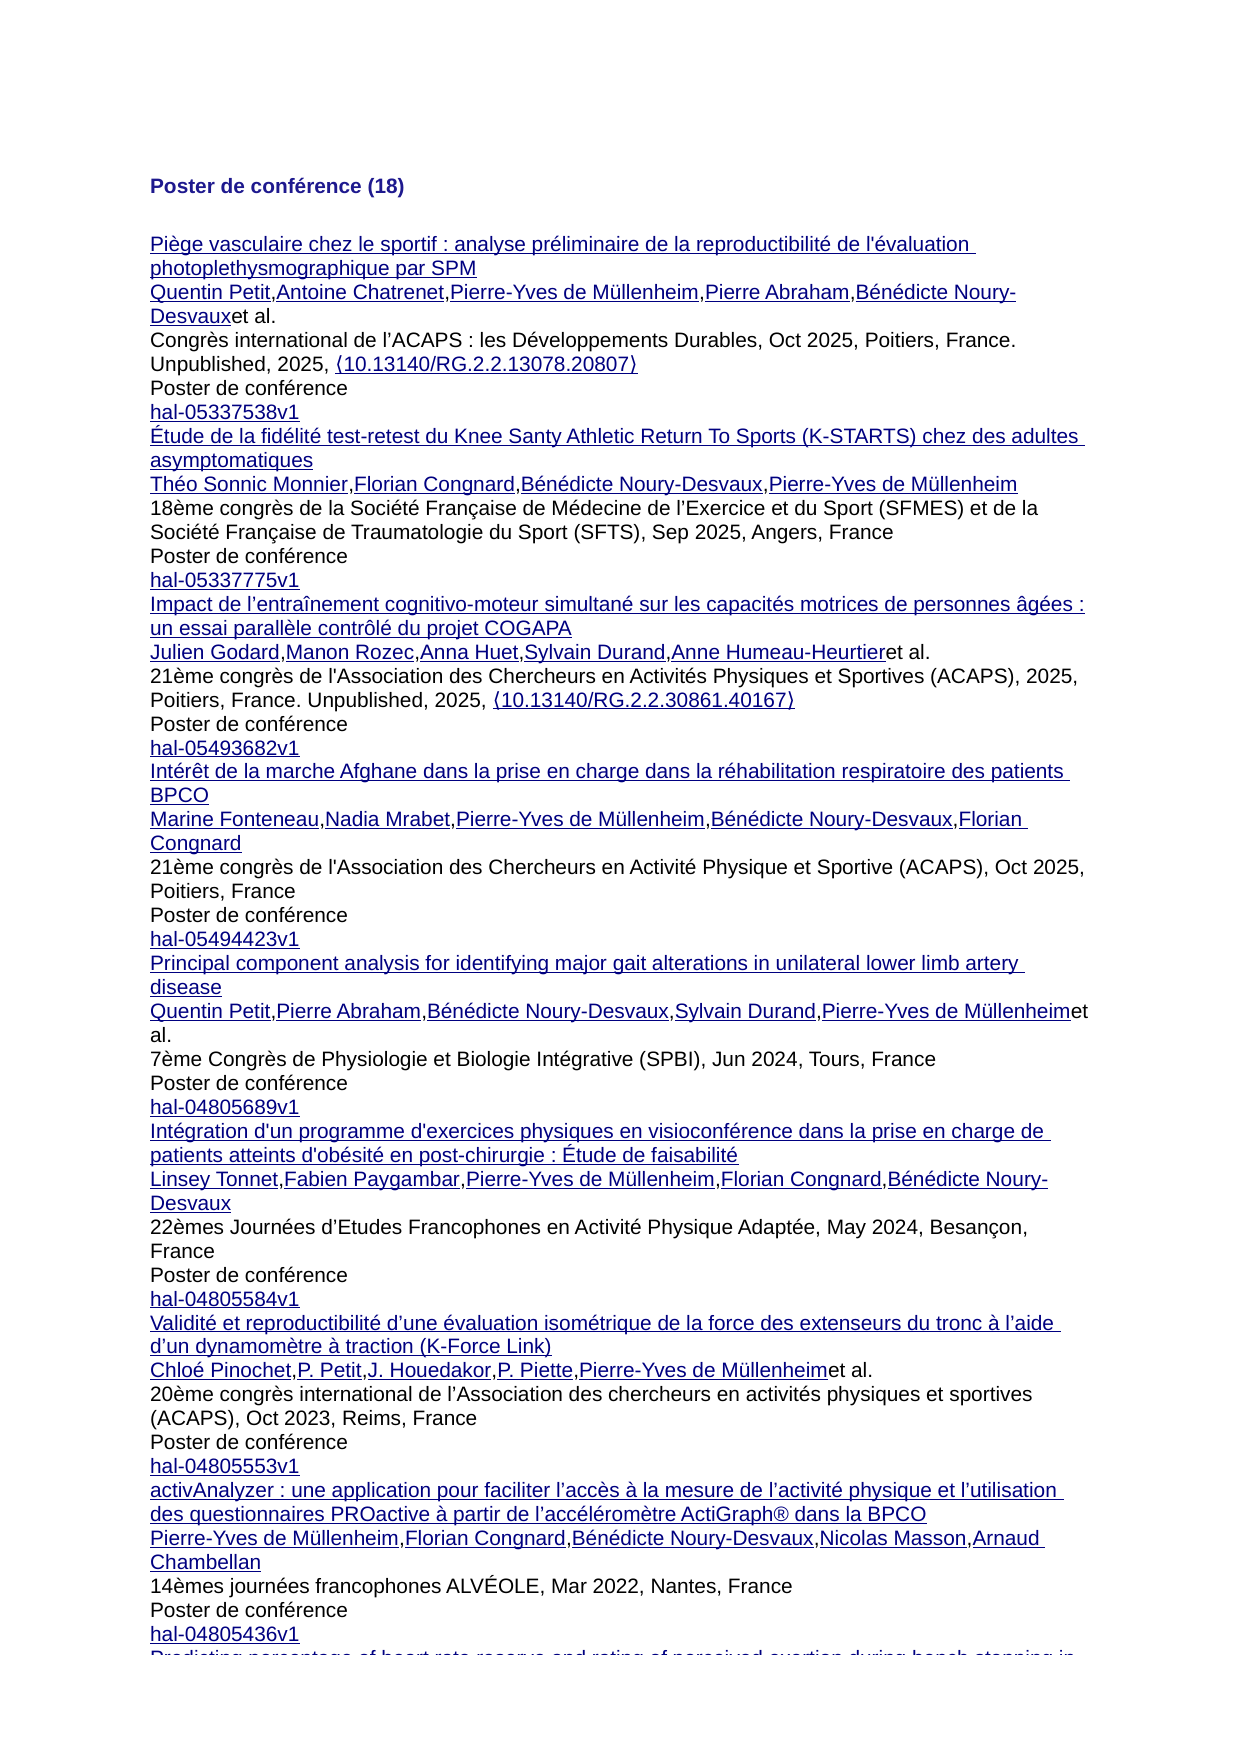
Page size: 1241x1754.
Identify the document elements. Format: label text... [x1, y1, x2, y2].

table_cell activAnalyzer : une application pour faciliter l’accès à la mesure de l’activité physique et l’utilisation des questionnaires PROactive à partir de l’accéléromètre ActiGraph® dans la BPCO Pierre-Yves de Müllenheim,Florian Congnard,Bénédicte Noury-Desvaux,Nicolas Masson,Arnaud Chambellan 14èmes journées francophones ALVÉOLE, Mar 2022, Nantes, France Poster de conférence hal-04805436v1 [150, 1478, 1090, 1646]
table_cell Principal component analysis for identifying major gait alterations in unilateral lower limb artery disease Quentin Petit,Pierre Abraham,Bénédicte Noury-Desvaux,Sylvain Durand,Pierre-Yves de Müllenheimet al. 7ème Congrès de Physiologie et Biologie Intégrative (SPBI), Jun 2024, Tours, France Poster de conférence hal-04805689v1 [150, 951, 1090, 1119]
table_header Piège vasculaire chez le sportif : analyse préliminaire de la reproductibilité de l'évaluation photoplethysmographique par SPM Quentin Petit,Antoine Chatrenet,Pierre-Yves de Müllenheim,Pierre Abraham,Bénédicte Noury-Desvauxet al. Congrès international de l’ACAPS : les Développements Durables, Oct 2025, Poitiers, France. Unpublished, 2025, ⟨10.13140/RG.2.2.13078.20807⟩ Poster de conférence hal-05337538v1 [150, 232, 1090, 424]
table_cell Étude de la fidélité test-retest du Knee Santy Athletic Return To Sports (K-STARTS) chez des adultes asymptomatiques Théo Sonnic Monnier,Florian Congnard,Bénédicte Noury-Desvaux,Pierre-Yves de Müllenheim 18ème congrès de la Société Française de Médecine de l’Exercice et du Sport (SFMES) et de la Société Française de Traumatologie du Sport (SFTS), Sep 2025, Angers, France Poster de conférence hal-05337775v1 [150, 424, 1090, 592]
table_cell Predicting percentage of heart rate reserve and rating of perceived exertion during bench stepping in young adults: preliminary data Stéphanie Paquet,Florian Congnard,Bénédicte Noury-Desvaux,Pierre-Yves de Müllenheim 19ème congrès international de l’Association des chercheurs en activités physiques et sportives (ACAPS), Oct 2021, Montpellier, France Poster de conférence hal-04805362v1 [150, 1646, 1090, 1655]
table_cell Impact de l’entraînement cognitivo-moteur simultané sur les capacités motrices de personnes âgées : un essai parallèle contrôlé du projet COGAPA Julien Godard,Manon Rozec,Anna Huet,Sylvain Durand,Anne Humeau-Heurtieret al. 21ème congrès de l'Association des Chercheurs en Activités Physiques et Sportives (ACAPS), 2025, Poitiers, France. Unpublished, 2025, ⟨10.13140/RG.2.2.30861.40167⟩ Poster de conférence hal-05493682v1 [150, 592, 1090, 759]
subtitle Poster de conférence (18) [150, 174, 1090, 198]
table_cell Intégration d'un programme d'exercices physiques en visioconférence dans la prise en charge de patients atteints d'obésité en post-chirurgie : Étude de faisabilité Linsey Tonnet,Fabien Paygambar,Pierre-Yves de Müllenheim,Florian Congnard,Bénédicte Noury-Desvaux 22èmes Journées d’Etudes Francophones en Activité Physique Adaptée, May 2024, Besançon, France Poster de conférence hal-04805584v1 [150, 1119, 1090, 1310]
table_cell Validité et reproductibilité d’une évaluation isométrique de la force des extenseurs du tronc à l’aide d’un dynamomètre à traction (K-Force Link) Chloé Pinochet,P. Petit,J. Houedakor,P. Piette,Pierre-Yves de Müllenheimet al. 20ème congrès international de l’Association des chercheurs en activités physiques et sportives (ACAPS), Oct 2023, Reims, France Poster de conférence hal-04805553v1 [150, 1310, 1090, 1478]
table_cell Intérêt de la marche Afghane dans la prise en charge dans la réhabilitation respiratoire des patients BPCO Marine Fonteneau,Nadia Mrabet,Pierre-Yves de Müllenheim,Bénédicte Noury-Desvaux,Florian Congnard 21ème congrès de l'Association des Chercheurs en Activité Physique et Sportive (ACAPS), Oct 2025, Poitiers, France Poster de conférence hal-05494423v1 [150, 759, 1090, 951]
